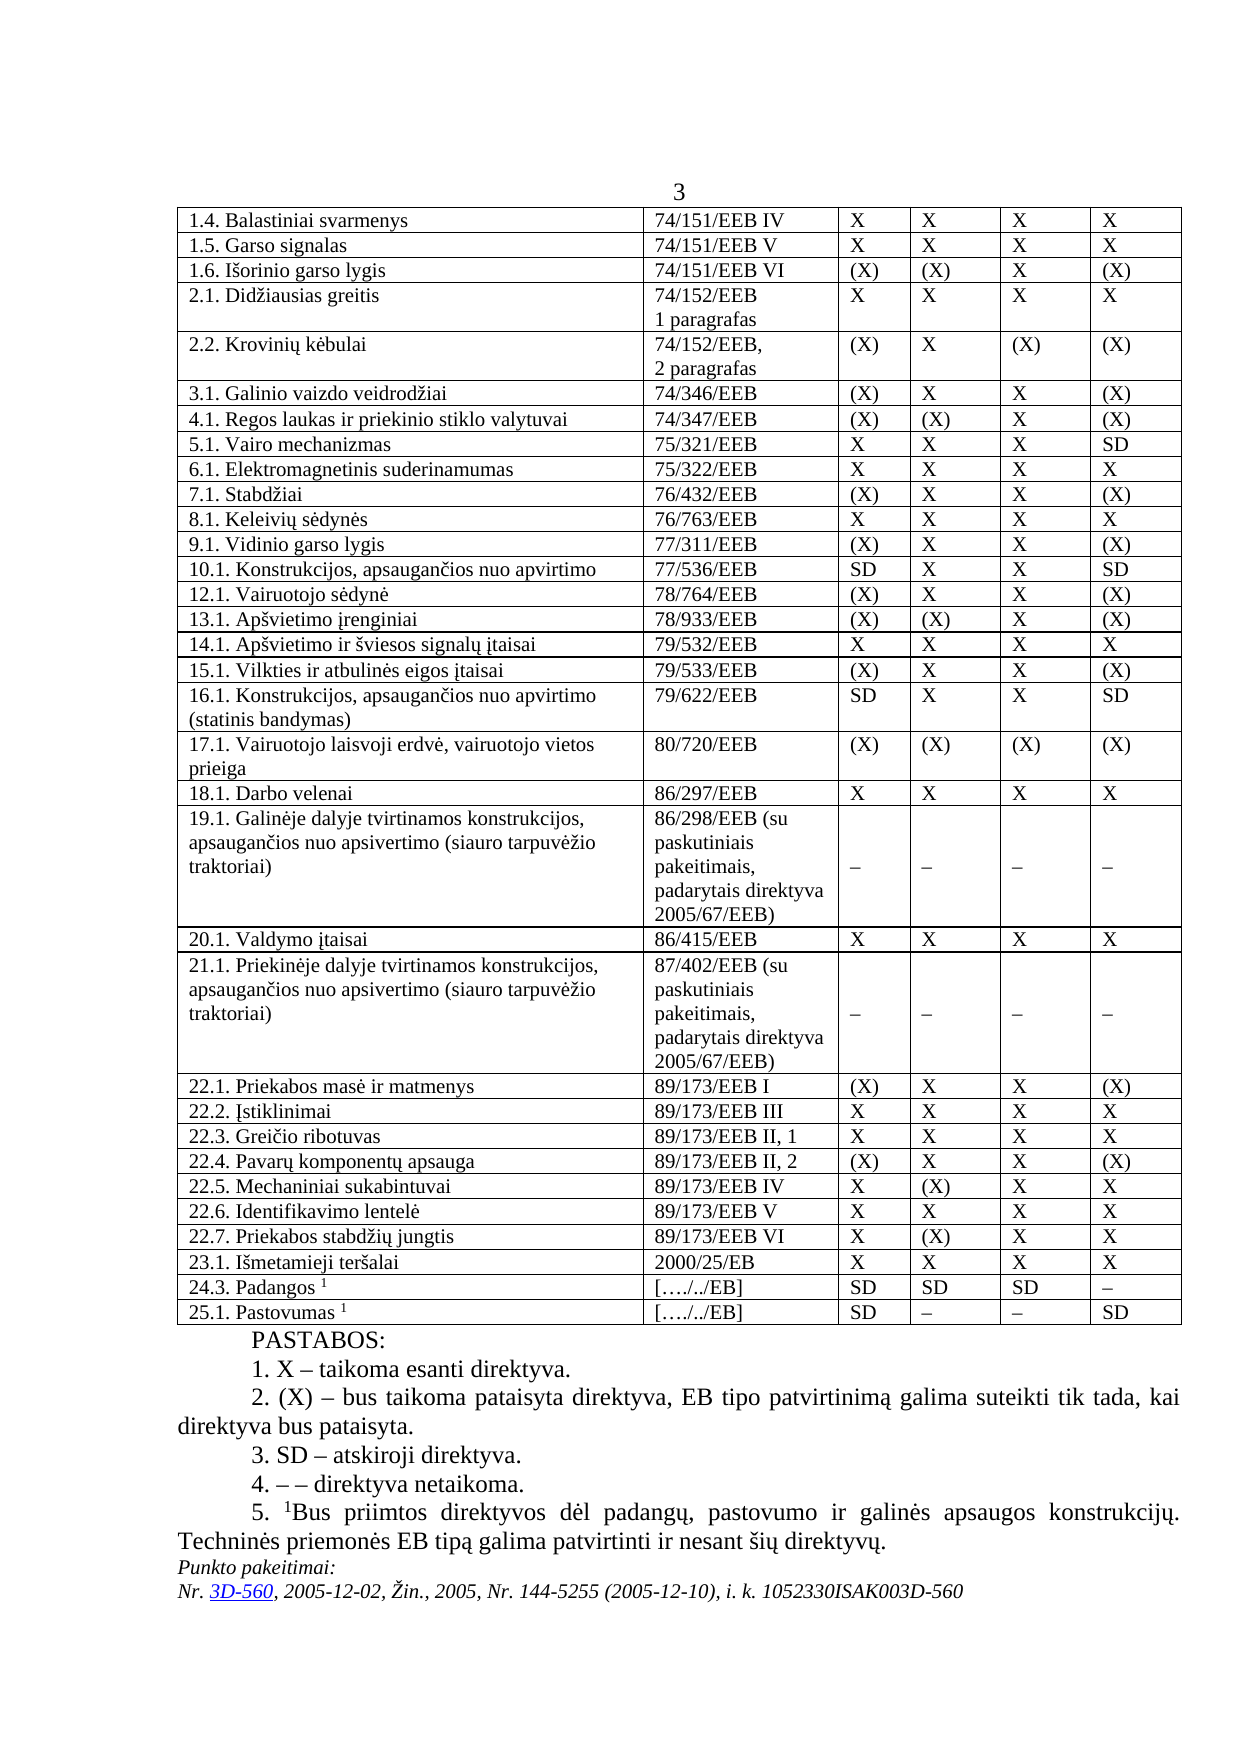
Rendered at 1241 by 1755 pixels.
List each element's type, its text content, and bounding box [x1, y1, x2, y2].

table_cell X [839, 1099, 910, 1123]
table_cell X [1001, 582, 1090, 606]
table_cell X [1001, 1099, 1090, 1123]
table_cell X [839, 1199, 910, 1223]
table_cell (X) [839, 607, 910, 631]
table_cell (X) [839, 332, 910, 380]
table_cell (X) [911, 406, 1000, 431]
table_cell X [1001, 208, 1090, 232]
table_cell SD [1091, 557, 1181, 581]
text 2. (X) – bus taikoma pataisyta direktyva, EB tipo patvirtinimą galima suteikti tik tada, kai direktyva bus pataisyta. [177, 1382, 1181, 1440]
table_cell 9.1. Vidinio garso lygis [178, 532, 643, 556]
table_cell (X) [1091, 332, 1181, 380]
table_cell X [839, 633, 910, 656]
table_cell X [911, 582, 1000, 606]
table_cell X [911, 381, 1000, 405]
table_cell (X) [1091, 532, 1181, 556]
table_cell 14.1. Apšvietimo ir šviesos signalų įtaisai [178, 633, 643, 656]
table_cell 89/173/EEB III [644, 1099, 838, 1123]
table_cell X [1001, 633, 1090, 656]
table_cell (X) [839, 658, 910, 682]
table_cell 1.5. Garso signalas [178, 233, 643, 257]
table_cell X [1001, 1250, 1090, 1274]
table_cell 6.1. Elektromagnetinis suderinamumas [178, 457, 643, 481]
table_cell 22.6. Identifikavimo lentelė [178, 1199, 643, 1223]
table_cell X [1091, 1099, 1181, 1123]
table_cell X [1001, 532, 1090, 556]
table_cell X [839, 1174, 910, 1198]
table_cell 79/533/EEB [644, 658, 838, 682]
table_cell SD [911, 1275, 1000, 1299]
table_cell 23.1. Išmetamieji teršalai [178, 1250, 643, 1274]
table_cell X [911, 683, 1000, 731]
table_cell X [1001, 432, 1090, 456]
table_cell X [1001, 1124, 1090, 1148]
table_cell (X) [839, 1074, 910, 1098]
table_cell (X) [1091, 1149, 1181, 1173]
table_cell X [1001, 258, 1090, 282]
text 4. – – direktyva netaikoma. [177, 1469, 1181, 1497]
table_cell 21.1. Priekinėje dalyje tvirtinamos konstrukcijos, apsaugančios nuo apsivertimo (siauro tarpuvėžio traktoriai) [178, 953, 643, 1073]
table_cell X [911, 532, 1000, 556]
table_cell X [1091, 1174, 1181, 1198]
table_cell 2.2. Krovinių kėbulai [178, 332, 643, 380]
table_cell 22.7. Priekabos stabdžių jungtis [178, 1225, 643, 1248]
text 5. 1Bus priimtos direktyvos dėl padangų, pastovumo ir galinės apsaugos konstrukcijų. Techninės priemonės EB tipą galima patvirtinti ir nesant šių direktyvų. [177, 1497, 1181, 1555]
table_cell – [1001, 953, 1090, 1073]
table_cell SD [1001, 1275, 1090, 1299]
table_cell (X) [839, 732, 910, 780]
table_cell X [1001, 607, 1090, 631]
table_cell 79/532/EEB [644, 633, 838, 656]
table_cell X [911, 557, 1000, 581]
table_cell (X) [839, 406, 910, 431]
table_cell X [1001, 482, 1090, 506]
table_cell X [839, 1250, 910, 1274]
table_cell 1.4. Balastiniai svarmenys [178, 208, 643, 232]
table_cell – [911, 1300, 1000, 1324]
table_cell X [1091, 1199, 1181, 1223]
table_cell X [1001, 381, 1090, 405]
table_cell 16.1. Konstrukcijos, apsaugančios nuo apvirtimo (statinis bandymas) [178, 683, 643, 731]
table_cell X [911, 283, 1000, 331]
table_cell (X) [1091, 406, 1181, 431]
table_cell X [1091, 208, 1181, 232]
table_cell (X) [839, 258, 910, 282]
table_cell (X) [1091, 582, 1181, 606]
table_cell – [839, 806, 910, 926]
table_cell 74/346/EEB [644, 381, 838, 405]
table_cell X [1001, 1149, 1090, 1173]
table_cell SD [839, 1300, 910, 1324]
table_cell – [1091, 953, 1181, 1073]
table_cell 2.1. Didžiausias greitis [178, 283, 643, 331]
table_cell X [839, 507, 910, 531]
table_cell X [911, 332, 1000, 380]
table_cell X [911, 1199, 1000, 1223]
table_cell X [1091, 233, 1181, 257]
table_cell X [911, 1074, 1000, 1098]
table_cell X [839, 1124, 910, 1148]
table_cell (X) [911, 607, 1000, 631]
table_cell X [911, 233, 1000, 257]
table_cell 77/311/EEB [644, 532, 838, 556]
table_cell (X) [1091, 258, 1181, 282]
table_cell X [1001, 283, 1090, 331]
table_cell 3.1. Galinio vaizdo veidrodžiai [178, 381, 643, 405]
table_cell X [1091, 457, 1181, 481]
text 1. X – taikoma esanti direktyva. [177, 1354, 1181, 1382]
table_cell X [1001, 457, 1090, 481]
table_cell X [839, 208, 910, 232]
table_cell X [911, 208, 1000, 232]
table_cell (X) [911, 258, 1000, 282]
table_cell SD [1091, 683, 1181, 731]
table_cell X [911, 1250, 1000, 1274]
table_cell 86/297/EEB [644, 781, 838, 805]
table_cell 18.1. Darbo velenai [178, 781, 643, 805]
text 3. SD – atskiroji direktyva. [177, 1440, 1181, 1469]
table_cell 76/763/EEB [644, 507, 838, 531]
table_cell X [1001, 557, 1090, 581]
table_cell X [1001, 658, 1090, 682]
table_cell 22.5. Mechaniniai sukabintuvai [178, 1174, 643, 1198]
table_cell X [1091, 1250, 1181, 1274]
table_cell SD [839, 683, 910, 731]
table_cell (X) [911, 732, 1000, 780]
table_cell X [839, 233, 910, 257]
table_cell 86/415/EEB [644, 928, 838, 951]
table_cell 77/536/EEB [644, 557, 838, 581]
table_cell 24.3. Padangos 1 [178, 1275, 643, 1299]
table_cell X [839, 283, 910, 331]
table_cell (X) [1091, 732, 1181, 780]
table_cell 74/151/EEB VI [644, 258, 838, 282]
table_cell 75/322/EEB [644, 457, 838, 481]
table_cell SD [1091, 432, 1181, 456]
table_cell 22.3. Greičio ribotuvas [178, 1124, 643, 1148]
table_cell 74/151/EEB V [644, 233, 838, 257]
table_cell 25.1. Pastovumas 1 [178, 1300, 643, 1324]
table_cell X [839, 928, 910, 951]
table_cell – [839, 953, 910, 1073]
table_cell (X) [839, 482, 910, 506]
table_cell (X) [839, 381, 910, 405]
table_cell 22.4. Pavarų komponentų apsauga [178, 1149, 643, 1173]
table_cell 12.1. Vairuotojo sėdynė [178, 582, 643, 606]
table_cell 79/622/EEB [644, 683, 838, 731]
table_cell X [911, 507, 1000, 531]
table_cell X [911, 482, 1000, 506]
table_cell X [1001, 1174, 1090, 1198]
table_cell – [1091, 806, 1181, 926]
table_cell – [911, 953, 1000, 1073]
table_cell – [1001, 1300, 1090, 1324]
table_cell X [1001, 406, 1090, 431]
table_cell (X) [839, 1149, 910, 1173]
table_cell 20.1. Valdymo įtaisai [178, 928, 643, 951]
table_cell 89/173/EEB VI [644, 1225, 838, 1248]
table_cell (X) [1091, 658, 1181, 682]
table_cell X [911, 1099, 1000, 1123]
table_cell X [1001, 1225, 1090, 1248]
table_cell 15.1. Vilkties ir atbulinės eigos įtaisai [178, 658, 643, 682]
table_cell 22.1. Priekabos masė ir matmenys [178, 1074, 643, 1098]
table_cell 89/173/EEB I [644, 1074, 838, 1098]
table_cell – [1091, 1275, 1181, 1299]
table_cell 2000/25/EB [644, 1250, 838, 1274]
table_cell (X) [1091, 381, 1181, 405]
table_cell X [839, 457, 910, 481]
table_cell X [1001, 507, 1090, 531]
table_cell 89/173/EEB IV [644, 1174, 838, 1198]
table_cell SD [839, 557, 910, 581]
table_cell 17.1. Vairuotojo laisvoji erdvė, vairuotojo vietos prieiga [178, 732, 643, 780]
table_cell 86/298/EEB (su paskutiniais pakeitimais, padarytais direktyva 2005/67/EEB) [644, 806, 838, 926]
table_cell (X) [839, 532, 910, 556]
table_cell X [1001, 1199, 1090, 1223]
table_cell 78/933/EEB [644, 607, 838, 631]
table_cell 8.1. Keleivių sėdynės [178, 507, 643, 531]
table_cell 74/152/EEB, 2 paragrafas [644, 332, 838, 380]
table_cell – [1001, 806, 1090, 926]
table_cell X [1091, 1225, 1181, 1248]
table_cell 74/347/EEB [644, 406, 838, 431]
table_cell SD [839, 1275, 910, 1299]
table_cell X [1001, 781, 1090, 805]
table_cell 19.1. Galinėje dalyje tvirtinamos konstrukcijos, apsaugančios nuo apsivertimo (siauro tarpuvėžio traktoriai) [178, 806, 643, 926]
table_cell X [911, 928, 1000, 951]
table_cell […./../EB] [644, 1300, 838, 1324]
table_cell X [911, 1124, 1000, 1148]
table_cell X [911, 633, 1000, 656]
table_cell X [1091, 781, 1181, 805]
table_cell 10.1. Konstrukcijos, apsaugančios nuo apvirtimo [178, 557, 643, 581]
table_cell X [1001, 233, 1090, 257]
table_cell X [1091, 507, 1181, 531]
table_cell 87/402/EEB (su paskutiniais pakeitimais, padarytais direktyva 2005/67/EEB) [644, 953, 838, 1073]
table_cell 89/173/EEB II, 2 [644, 1149, 838, 1173]
table_cell X [1001, 928, 1090, 951]
table_cell 89/173/EEB V [644, 1199, 838, 1223]
table_cell X [839, 432, 910, 456]
table_cell X [1001, 683, 1090, 731]
table_cell 89/173/EEB II, 1 [644, 1124, 838, 1148]
table_cell 74/152/EEB 1 paragrafas [644, 283, 838, 331]
table_cell – [911, 806, 1000, 926]
table_cell (X) [1001, 732, 1090, 780]
table_cell 74/151/EEB IV [644, 208, 838, 232]
table_cell X [911, 781, 1000, 805]
table_cell 1.6. Išorinio garso lygis [178, 258, 643, 282]
table_cell 7.1. Stabdžiai [178, 482, 643, 506]
table_cell (X) [1091, 482, 1181, 506]
table_cell (X) [911, 1174, 1000, 1198]
table_cell 4.1. Regos laukas ir priekinio stiklo valytuvai [178, 406, 643, 431]
table_cell X [911, 1149, 1000, 1173]
table_cell 22.2. Įstiklinimai [178, 1099, 643, 1123]
text Nr. 3D-560, 2005-12-02, Žin., 2005, Nr. 144-5255 (2005-12-10), i. k. 1052330ISAK003D-560 [177, 1579, 1181, 1603]
table_cell 80/720/EEB [644, 732, 838, 780]
table_cell X [1091, 283, 1181, 331]
table_cell (X) [911, 1225, 1000, 1248]
table_cell X [1091, 1124, 1181, 1148]
table_cell 13.1. Apšvietimo įrenginiai [178, 607, 643, 631]
table_cell 78/764/EEB [644, 582, 838, 606]
table_cell SD [1091, 1300, 1181, 1324]
table_cell (X) [1091, 1074, 1181, 1098]
table_cell 76/432/EEB [644, 482, 838, 506]
table_cell […./../EB] [644, 1275, 838, 1299]
table_cell X [1091, 928, 1181, 951]
table_cell X [839, 1225, 910, 1248]
table_cell X [911, 658, 1000, 682]
table_cell X [1091, 633, 1181, 656]
table_cell (X) [1091, 607, 1181, 631]
table_cell (X) [1001, 332, 1090, 380]
table_cell X [911, 432, 1000, 456]
text PASTABOS: [177, 1325, 1181, 1354]
table_cell 75/321/EEB [644, 432, 838, 456]
table_cell (X) [839, 582, 910, 606]
table_cell 5.1. Vairo mechanizmas [178, 432, 643, 456]
table_cell X [911, 457, 1000, 481]
table_cell X [839, 781, 910, 805]
text Punkto pakeitimai: [177, 1555, 1181, 1579]
table_cell X [1001, 1074, 1090, 1098]
